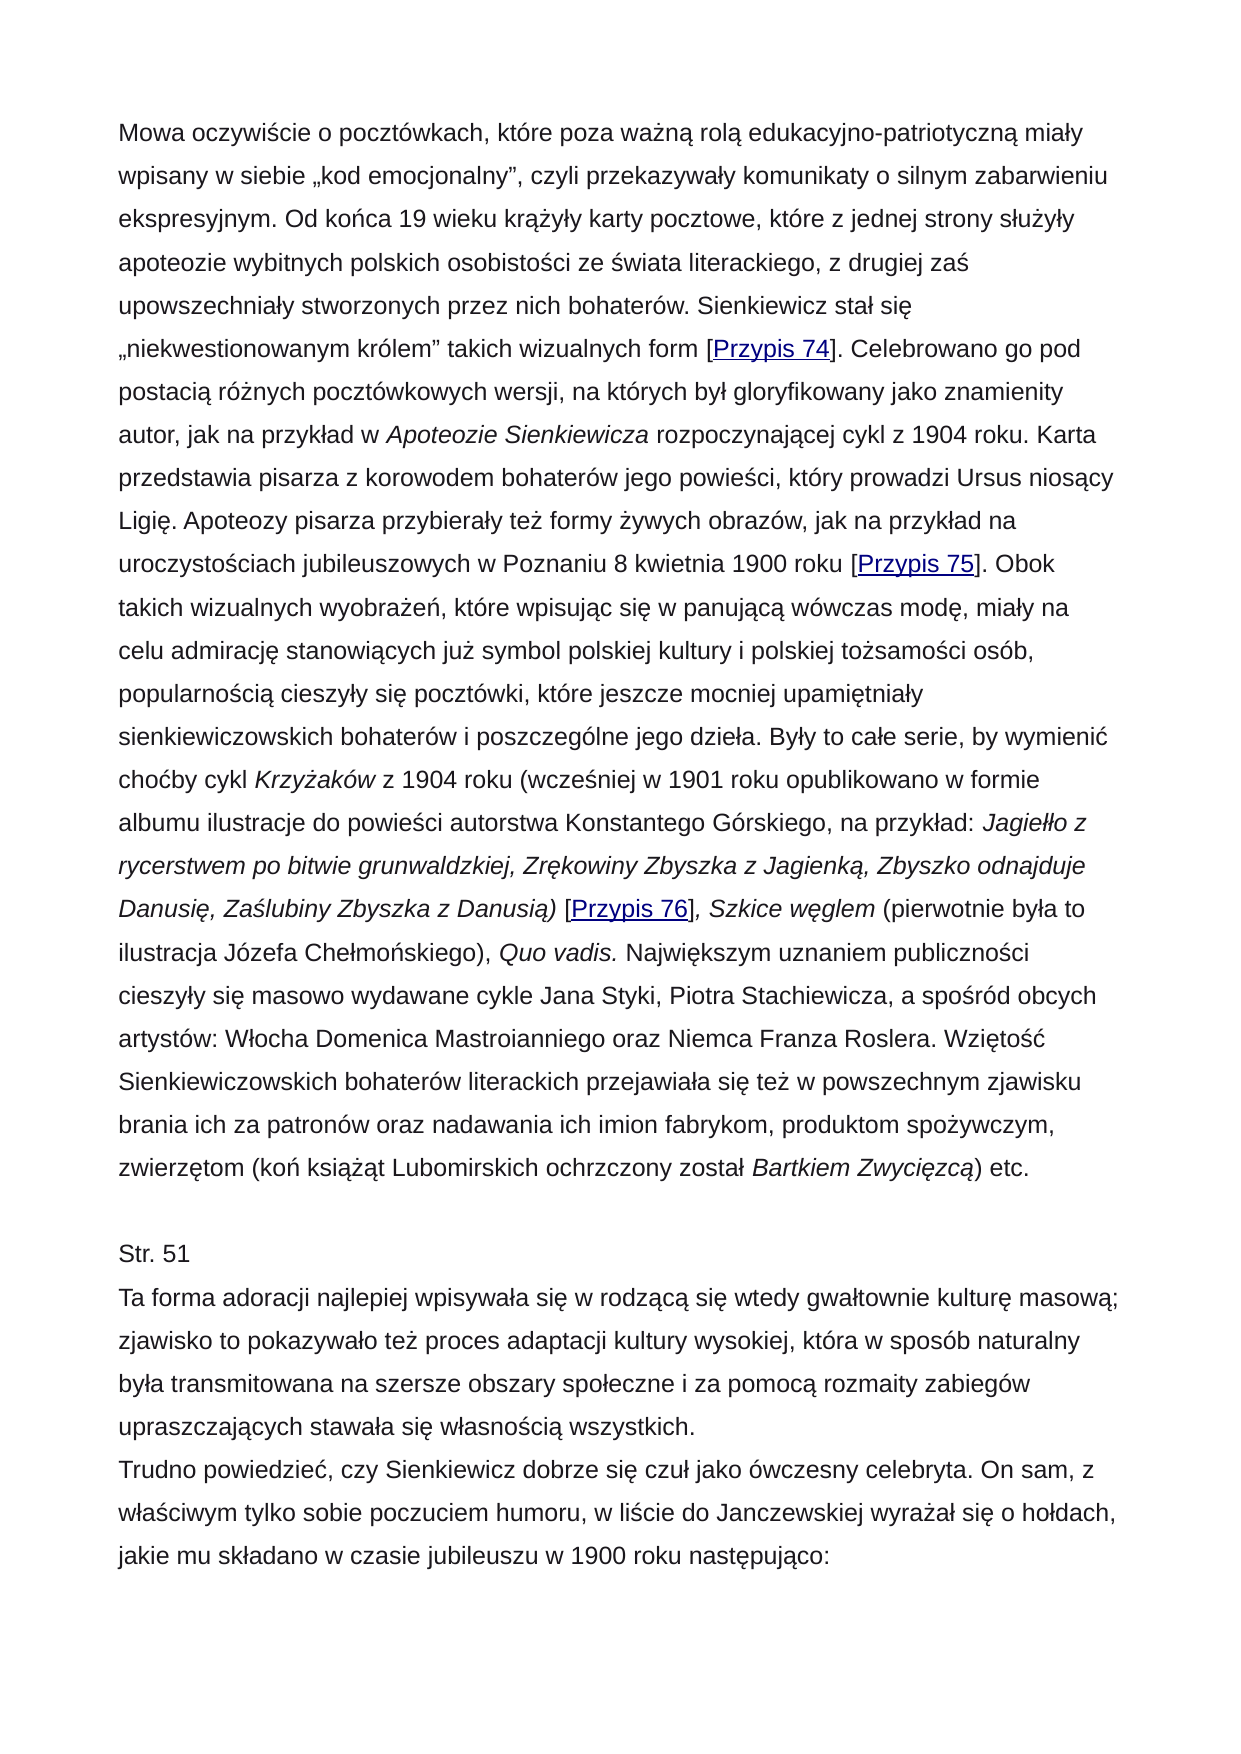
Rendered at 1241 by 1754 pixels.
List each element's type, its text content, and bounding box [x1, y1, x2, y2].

text Str. 51 [118, 1239, 1122, 1268]
text Ta forma adoracji najlepiej wpisywała się w rodzącą się wtedy gwałtownie kulturę masową; zjawisko to pokazywało też proces adaptacji kultury wysokiej, która w sposób naturalny była transmitowana na szersze obszary społeczne i za pomocą rozmaity zabiegów upraszczających stawała się własnością wszystkich. [118, 1282, 1122, 1441]
text Mowa oczywiście o pocztówkach, które poza ważną rolą edukacyjno-patriotyczną miały wpisany w siebie „kod emocjonalny”, czyli przekazywały komunikaty o silnym zabarwieniu ekspresyjnym. Od końca 19 wieku krążyły karty pocztowe, które z jednej strony służyły apoteozie wybitnych polskich osobistości ze świata literackiego, z drugiej zaś upowszechniały stworzonych przez nich bohaterów. Sienkiewicz stał się „niekwestionowanym królem” takich wizualnych form [Przypis 74]. Celebrowano go pod postacią różnych pocztówkowych wersji, na których był gloryfikowany jako znamienity autor, jak na przykład w Apoteozie Sienkiewicza rozpoczynającej cykl z 1904 roku. Karta przedstawia pisarza z korowodem bohaterów jego powieści, który prowadzi Ursus niosący Ligię. Apoteozy pisarza przybierały też formy żywych obrazów, jak na przykład na uroczystościach jubileuszowych w Poznaniu 8 kwietnia 1900 roku [Przypis 75]. Obok takich wizualnych wyobrażeń, które wpisując się w panującą wówczas modę, miały na celu admirację stanowiących już symbol polskiej kultury i polskiej tożsamości osób, popularnością cieszyły się pocztówki, które jeszcze mocniej upamiętniały sienkiewiczowskich bohaterów i poszczególne jego dzieła. Były to całe serie, by wymienić choćby cykl Krzyżaków z 1904 roku (wcześniej w 1901 roku opublikowano w formie albumu ilustracje do powieści autorstwa Konstantego Górskiego, na przykład: Jagiełło z rycerstwem po bitwie grunwaldzkiej, Zrękowiny Zbyszka z Jagienką, Zbyszko odnajduje Danusię, Zaślubiny Zbyszka z Danusią) [Przypis 76], Szkice węglem (pierwotnie była to ilustracja Józefa Chełmońskiego), Quo vadis. Największym uznaniem publiczności cieszyły się masowo wydawane cykle Jana Styki, Piotra Stachiewicza, a spośród obcych artystów: Włocha Domenica Mastroianniego oraz Niemca Franza Roslera. Wziętość Sienkiewiczowskich bohaterów literackich przejawiała się też w powszechnym zjawisku brania ich za patronów oraz nadawania ich imion fabrykom, produktom spożywczym, zwierzętom (koń książąt Lubomirskich ochrzczony został Bartkiem Zwycięzcą) etc. [118, 118, 1122, 1182]
text Trudno powiedzieć, czy Sienkiewicz dobrze się czuł jako ówczesny celebryta. On sam, z właściwym tylko sobie poczuciem humoru, w liście do Janczewskiej wyrażał się o hołdach, jakie mu składano w czasie jubileuszu w 1900 roku następująco: [118, 1455, 1122, 1570]
